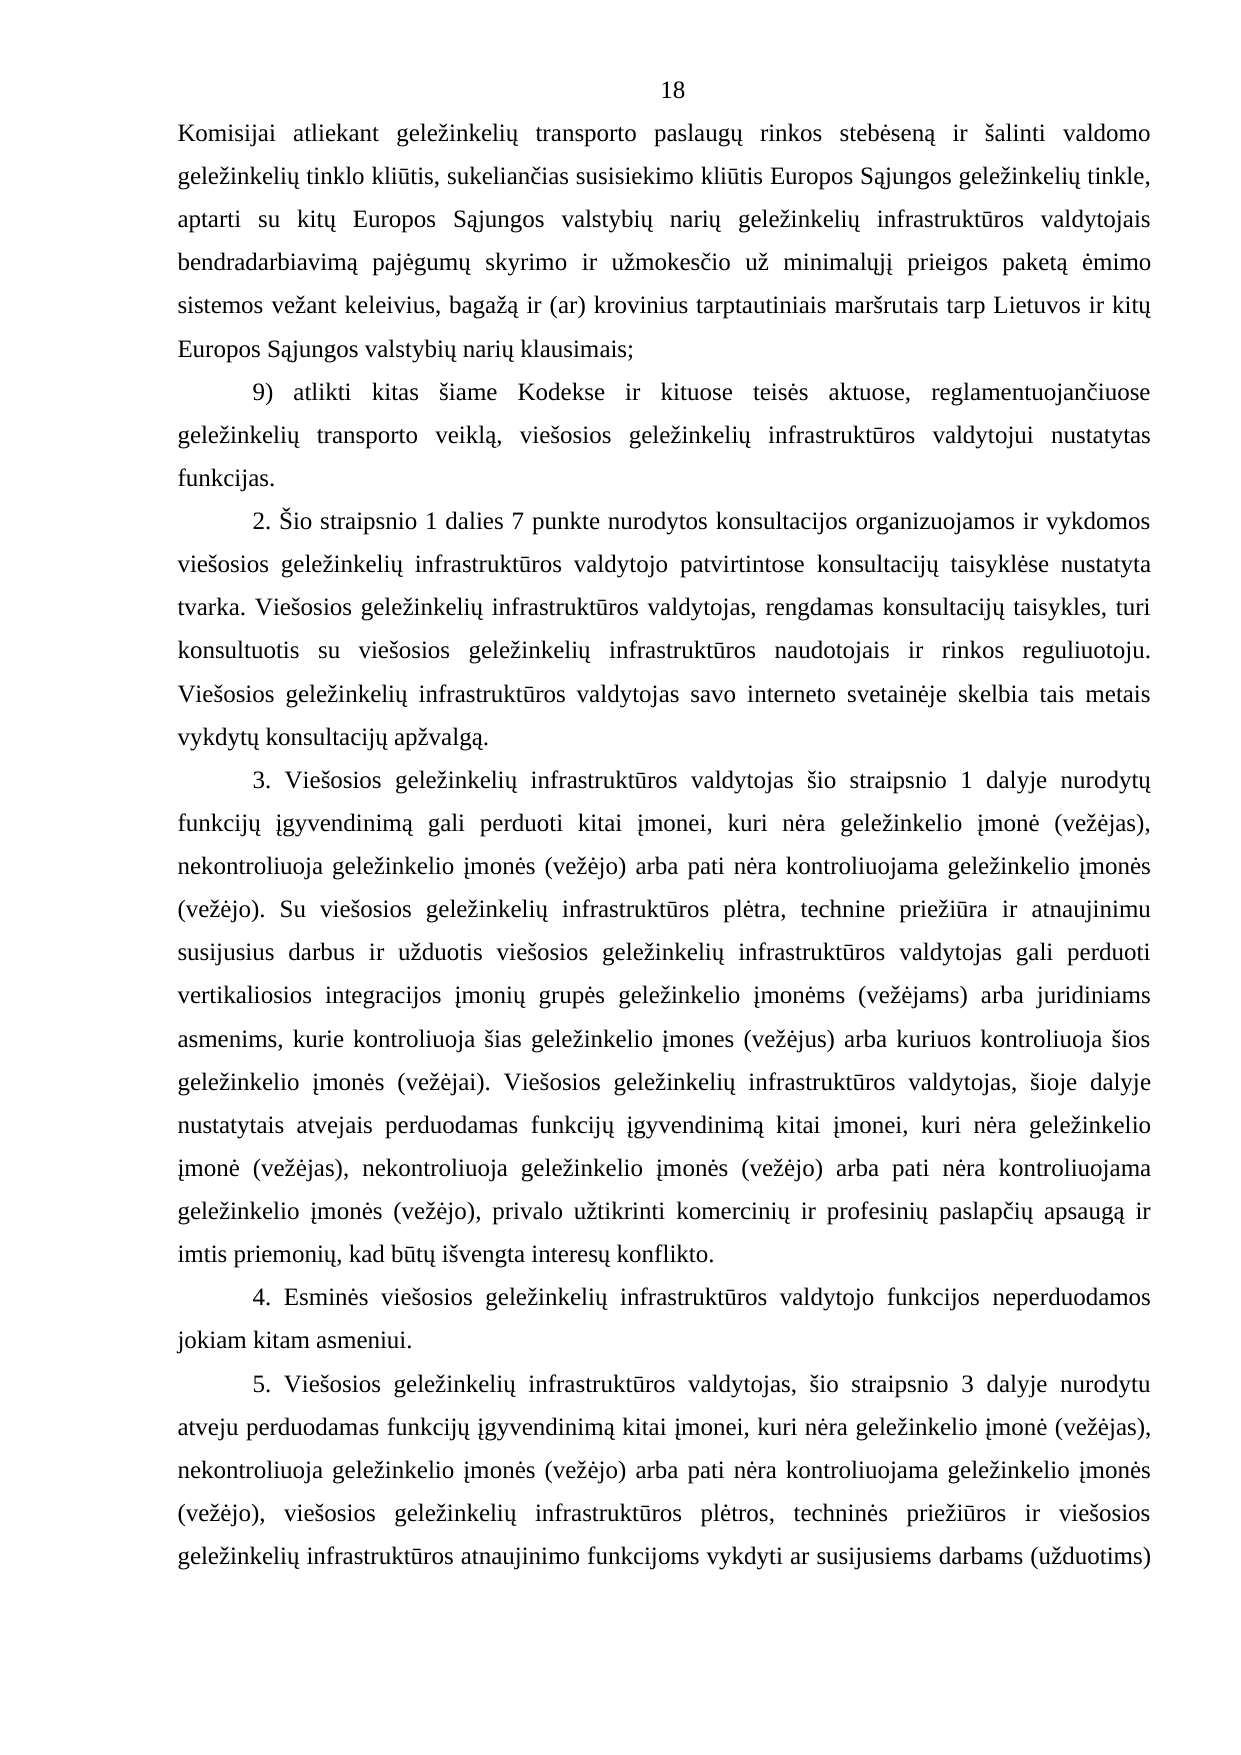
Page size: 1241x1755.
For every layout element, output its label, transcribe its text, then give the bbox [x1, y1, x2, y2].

text 5. Viešosios geležinkelių infrastruktūros valdytojas, šio straipsnio 3 dalyje nurodytu atveju perduodamas funkcijų įgyvendinimą kitai įmonei, kuri nėra geležinkelio įmonė (vežėjas), nekontroliuoja geležinkelio įmonės (vežėjo) arba pati nėra kontroliuojama geležinkelio įmonės (vežėjo), viešosios geležinkelių infrastruktūros plėtros, techninės priežiūros ir viešosios geležinkelių infrastruktūros atnaujinimo funkcijoms vykdyti ar susijusiems darbams (užduotims) [177, 1369, 1152, 1570]
text 2. Šio straipsnio 1 dalies 7 punkte nurodytos konsultacijos organizuojamos ir vykdomos viešosios geležinkelių infrastruktūros valdytojo patvirtintose konsultacijų taisyklėse nustatyta tvarka. Viešosios geležinkelių infrastruktūros valdytojas, rengdamas konsultacijų taisykles, turi konsultuotis su viešosios geležinkelių infrastruktūros naudotojais ir rinkos reguliuotoju. Viešosios geležinkelių infrastruktūros valdytojas savo interneto svetainėje skelbia tais metais vykdytų konsultacijų apžvalgą. [177, 506, 1152, 751]
text Komisijai atliekant geležinkelių transporto paslaugų rinkos stebėseną ir šalinti valdomo geležinkelių tinklo kliūtis, sukeliančias susisiekimo kliūtis Europos Sąjungos geležinkelių tinkle, aptarti su kitų Europos Sąjungos valstybių narių geležinkelių infrastruktūros valdytojais bendradarbiavimą pajėgumų skyrimo ir užmokesčio už minimalųjį prieigos paketą ėmimo sistemos vežant keleivius, bagažą ir (ar) krovinius tarptautiniais maršrutais tarp Lietuvos ir kitų Europos Sąjungos valstybių narių klausimais; [177, 118, 1152, 362]
text 4. Esminės viešosios geležinkelių infrastruktūros valdytojo funkcijos neperduodamos jokiam kitam asmeniui. [177, 1282, 1152, 1354]
text 3. Viešosios geležinkelių infrastruktūros valdytojas šio straipsnio 1 dalyje nurodytų funkcijų įgyvendinimą gali perduoti kitai įmonei, kuri nėra geležinkelio įmonė (vežėjas), nekontroliuoja geležinkelio įmonės (vežėjo) arba pati nėra kontroliuojama geležinkelio įmonės (vežėjo). Su viešosios geležinkelių infrastruktūros plėtra, technine priežiūra ir atnaujinimu susijusius darbus ir užduotis viešosios geležinkelių infrastruktūros valdytojas gali perduoti vertikaliosios integracijos įmonių grupės geležinkelio įmonėms (vežėjams) arba juridiniams asmenims, kurie kontroliuoja šias geležinkelio įmones (vežėjus) arba kuriuos kontroliuoja šios geležinkelio įmonės (vežėjai). Viešosios geležinkelių infrastruktūros valdytojas, šioje dalyje nustatytais atvejais perduodamas funkcijų įgyvendinimą kitai įmonei, kuri nėra geležinkelio įmonė (vežėjas), nekontroliuoja geležinkelio įmonės (vežėjo) arba pati nėra kontroliuojama geležinkelio įmonės (vežėjo), privalo užtikrinti komercinių ir profesinių paslapčių apsaugą ir imtis priemonių, kad būtų išvengta interesų konflikto. [177, 765, 1152, 1268]
text 9) atlikti kitas šiame Kodekse ir kituose teisės aktuose, reglamentuojančiuose geležinkelių transporto veiklą, viešosios geležinkelių infrastruktūros valdytojui nustatytas funkcijas. [177, 377, 1152, 492]
